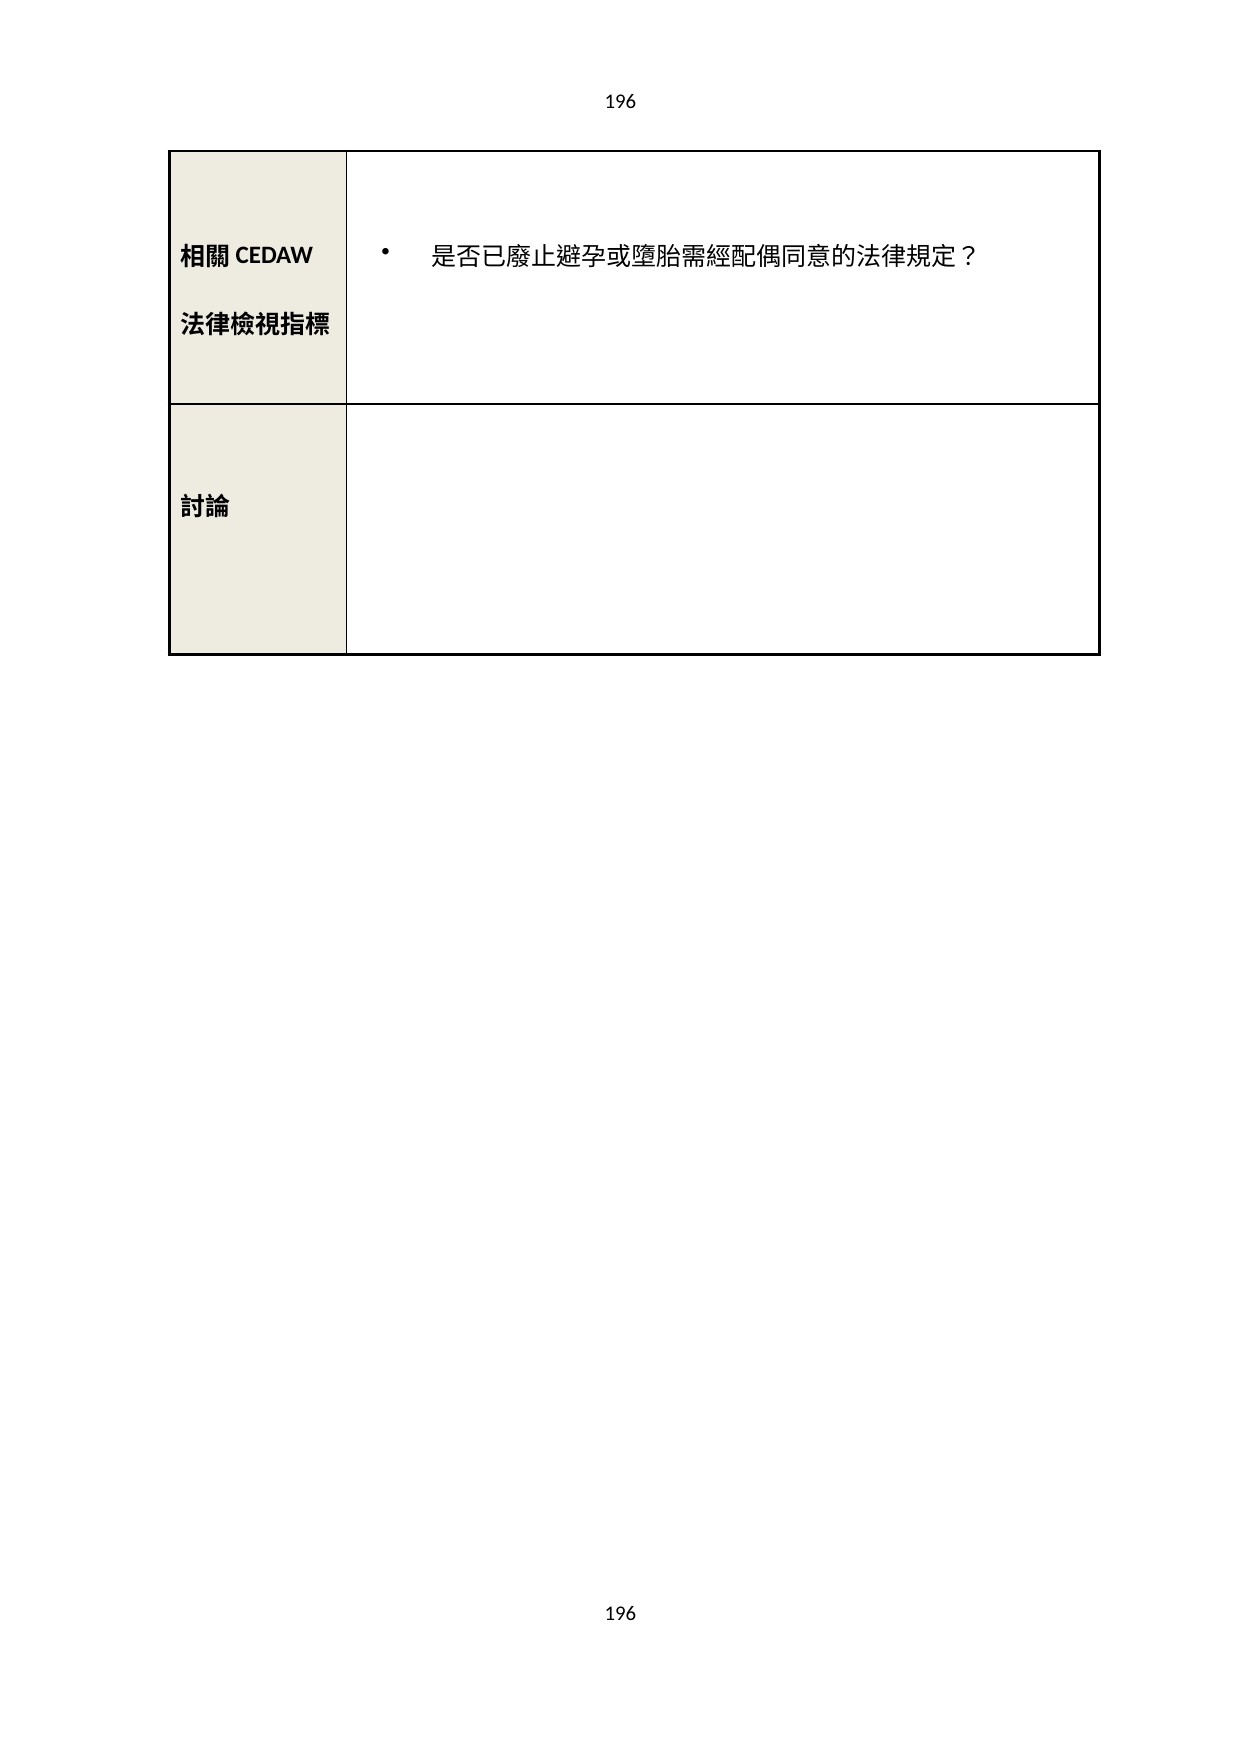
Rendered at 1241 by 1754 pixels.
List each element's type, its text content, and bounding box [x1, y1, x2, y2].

table_cell 是否已廢止避孕或墮胎需經配偶同意的法律規定？ [347, 152, 1098, 403]
table_cell [347, 405, 1098, 653]
table_cell 討論 [171, 405, 346, 653]
table_cell 相關CEDAW法律檢視指標 [171, 152, 346, 403]
